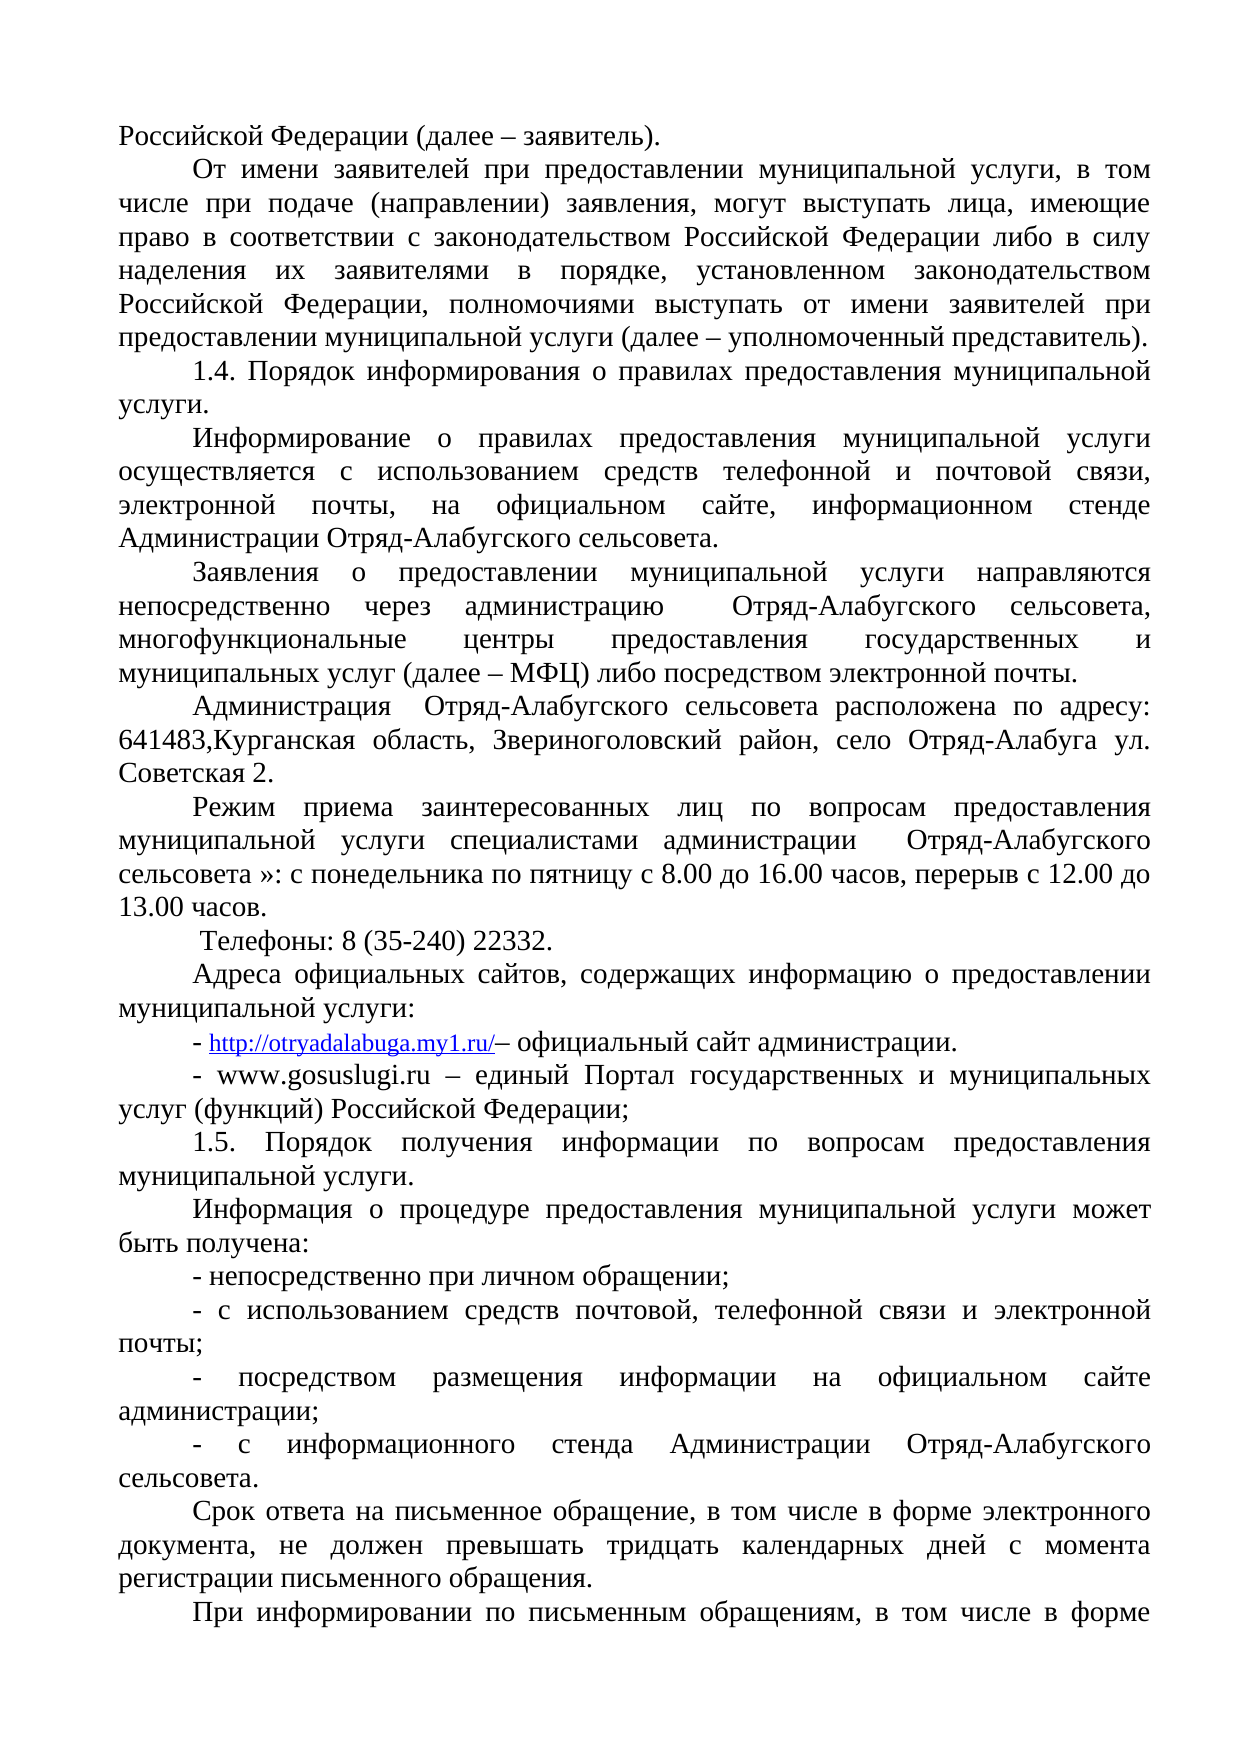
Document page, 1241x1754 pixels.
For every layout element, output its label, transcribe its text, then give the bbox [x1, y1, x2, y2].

text - непосредственно при личном обращении; [118, 1258, 1152, 1292]
text Заявления о предоставлении муниципальной услуги направляются непосредственно через администрацию Отряд-Алабугского сельсовета, многофункциональные центры предоставления государственных и муниципальных услуг (далее – МФЦ) либо посредством электронной почты. [118, 554, 1152, 688]
text 1.5. Порядок получения информации по вопросам предоставления муниципальной услуги. [118, 1124, 1152, 1191]
text Российской Федерации (далее – заявитель). [118, 118, 1152, 152]
text - с информационного стенда Администрации Отряд-Алабугского сельсовета. [118, 1426, 1152, 1493]
text Адреса официальных сайтов, содержащих информацию о предоставлении муниципальной услуги: [118, 957, 1152, 1024]
text - http://otryadalabuga.my1.ru/– официальный сайт администрации. [118, 1024, 1152, 1057]
text Администрация Отряд-Алабугского сельсовета расположена по адресу: 641483,Курганская область, Звериноголовский район, село Отряд-Алабуга ул. Советская 2. [118, 688, 1152, 789]
text Срок ответа на письменное обращение, в том числе в форме электронного документа, не должен превышать тридцать календарных дней с момента регистрации письменного обращения. [118, 1493, 1152, 1594]
text Информирование о правилах предоставления муниципальной услуги осуществляется с использованием средств телефонной и почтовой связи, электронной почты, на официальном сайте, информационном стенде Администрации Отряд-Алабугского сельсовета. [118, 420, 1152, 554]
text - с использованием средств почтовой, телефонной связи и электронной почты; [118, 1292, 1152, 1359]
text - www.gosuslugi.ru – единый Портал государственных и муниципальных услуг (функций) Российской Федерации; [118, 1057, 1152, 1124]
text Телефоны: 8 (35-240) 22332. [118, 923, 1152, 957]
text - посредством размещения информации на официальном сайте администрации; [118, 1359, 1152, 1426]
text 1.4. Порядок информирования о правилах предоставления муниципальной услуги. [118, 353, 1152, 420]
text От имени заявителей при предоставлении муниципальной услуги, в том числе при подаче (направлении) заявления, могут выступать лица, имеющие право в соответствии с законодательством Российской Федерации либо в силу наделения их заявителями в порядке, установленном законодательством Российской Федерации, полномочиями выступать от имени заявителей при предоставлении муниципальной услуги (далее – уполномоченный представитель). [118, 152, 1152, 353]
text Информация о процедуре предоставления муниципальной услуги может быть получена: [118, 1191, 1152, 1258]
text При информировании по письменным обращениям, в том числе в форме [118, 1594, 1152, 1627]
text Режим приема заинтересованных лиц по вопросам предоставления муниципальной услуги специалистами администрации Отряд-Алабугского сельсовета »: с понедельника по пятницу с 8.00 до 16.00 часов, перерыв с 12.00 до 13.00 часов. [118, 789, 1152, 923]
